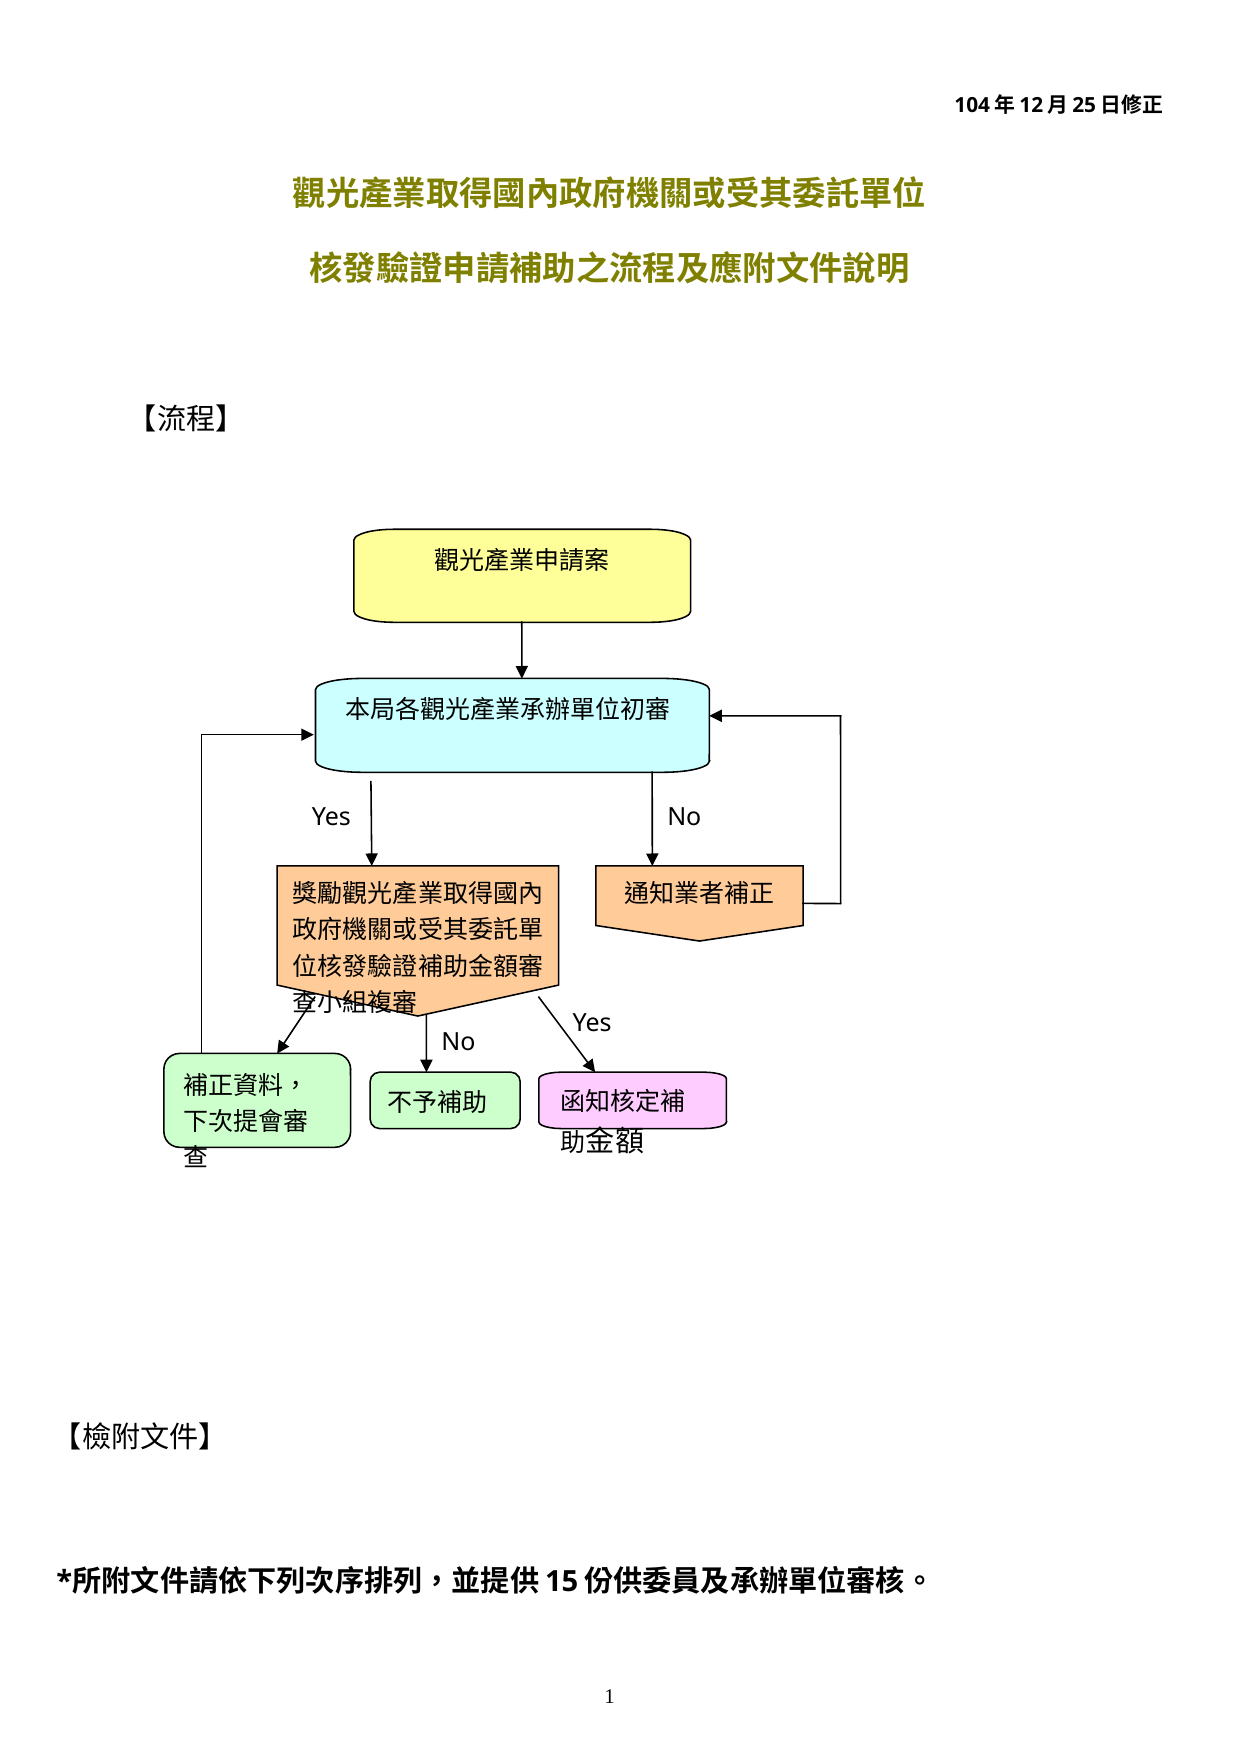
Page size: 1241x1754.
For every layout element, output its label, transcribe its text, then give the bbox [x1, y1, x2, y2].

text 核發驗證申請補助之流程及應附文件說明 [56, 228, 1162, 341]
text 觀光產業取得國內政府機關或受其委託單位 [56, 153, 1162, 228]
text 【流程】 [128, 396, 266, 438]
text 【檢附文件】 [53, 1414, 229, 1456]
text *所附文件請依下列次序排列，並提供15份供委員及承辦單位審核。 [56, 1541, 1162, 1616]
